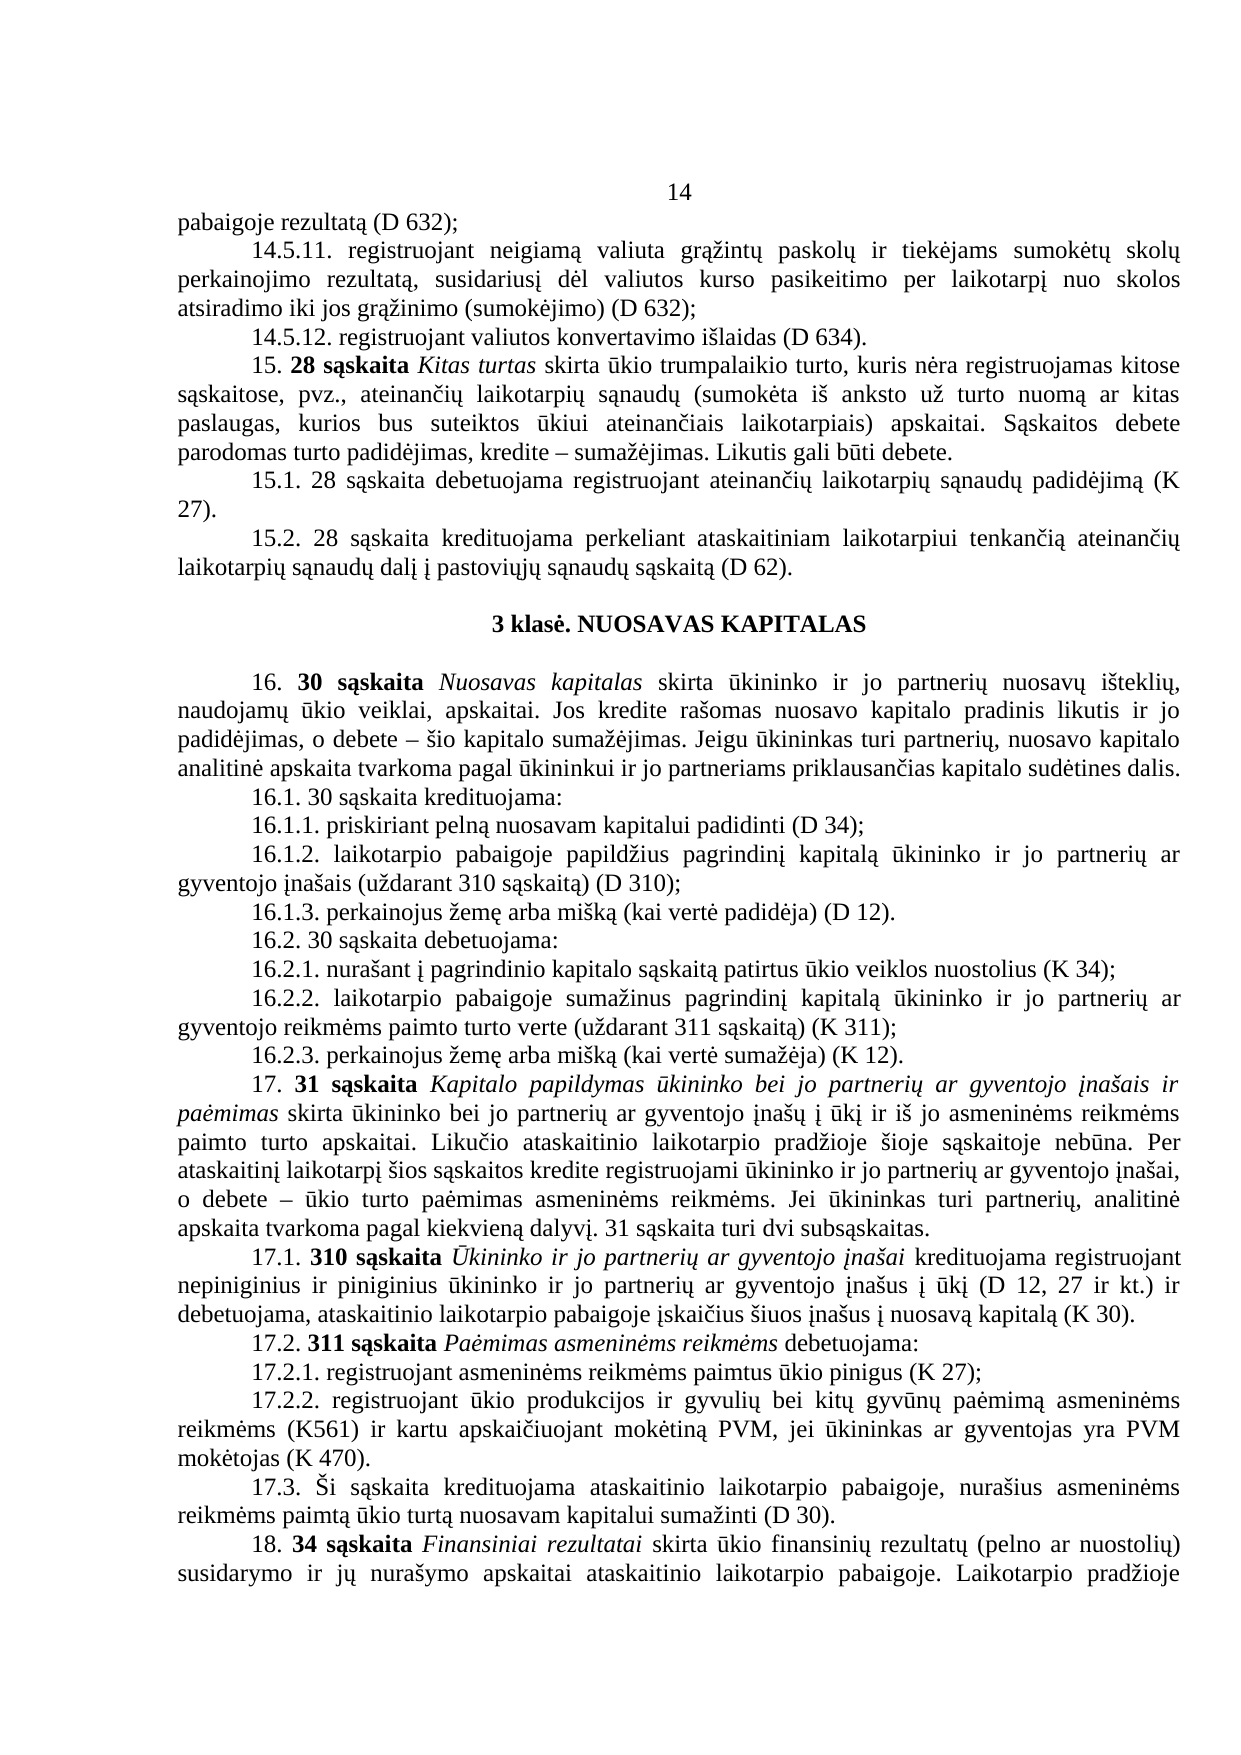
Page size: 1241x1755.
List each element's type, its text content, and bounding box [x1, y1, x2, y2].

text 3 klasė. NUOSAVAS KAPITALAS [177, 609, 1181, 638]
text 16.1.1. priskiriant pelną nuosavam kapitalui padidinti (D 34); [177, 810, 1181, 839]
text 16.2.2. laikotarpio pabaigoje sumažinus pagrindinį kapitalą ūkininko ir jo partnerių ar gyventojo reikmėms paimto turto verte (uždarant 311 sąskaitą) (K 311); [177, 983, 1181, 1040]
text 17.2.2. registruojant ūkio produkcijos ir gyvulių bei kitų gyvūnų paėmimą asmeninėms reikmėms (K561) ir kartu apskaičiuojant mokėtiną PVM, jei ūkininkas ar gyventojas yra PVM mokėtojas (K 470). [177, 1385, 1181, 1472]
text 16.2.1. nurašant į pagrindinio kapitalo sąskaitą patirtus ūkio veiklos nuostolius (K 34); [177, 954, 1181, 983]
text 16.1.3. perkainojus žemę arba mišką (kai vertė padidėja) (D 12). [177, 897, 1181, 925]
text 15.2. 28 sąskaita kredituojama perkeliant ataskaitiniam laikotarpiui tenkančią ateinančių laikotarpių sąnaudų dalį į pastoviųjų sąnaudų sąskaitą (D 62). [177, 523, 1181, 580]
text 16.2. 30 sąskaita debetuojama: [177, 925, 1181, 954]
text 16. 30 sąskaita Nuosavas kapitalas skirta ūkininko ir jo partnerių nuosavų išteklių, naudojamų ūkio veiklai, apskaitai. Jos kredite rašomas nuosavo kapitalo pradinis likutis ir jo padidėjimas, o debete – šio kapitalo sumažėjimas. Jeigu ūkininkas turi partnerių, nuosavo kapitalo analitinė apskaita tvarkoma pagal ūkininkui ir jo partneriams priklausančias kapitalo sudėtines dalis. [177, 667, 1181, 782]
text 17.1. 310 sąskaita Ūkininko ir jo partnerių ar gyventojo įnašai kredituojama registruojant nepiniginius ir piniginius ūkininko ir jo partnerių ar gyventojo įnašus į ūkį (D 12, 27 ir kt.) ir debetuojama, ataskaitinio laikotarpio pabaigoje įskaičius šiuos įnašus į nuosavą kapitalą (K 30). [177, 1242, 1181, 1328]
text 14.5.12. registruojant valiutos konvertavimo išlaidas (D 634). [177, 322, 1181, 350]
text 17.3. Ši sąskaita kredituojama ataskaitinio laikotarpio pabaigoje, nurašius asmeninėms reikmėms paimtą ūkio turtą nuosavam kapitalui sumažinti (D 30). [177, 1472, 1181, 1529]
text 17.2.1. registruojant asmeninėms reikmėms paimtus ūkio pinigus (K 27); [177, 1357, 1181, 1385]
text 17.2. 311 sąskaita Paėmimas asmeninėms reikmėms debetuojama: [177, 1328, 1181, 1357]
text 16.1. 30 sąskaita kredituojama: [177, 782, 1181, 810]
text pabaigoje rezultatą (D 632); [177, 207, 1181, 235]
text 14.5.11. registruojant neigiamą valiuta grąžintų paskolų ir tiekėjams sumokėtų skolų perkainojimo rezultatą, susidariusį dėl valiutos kurso pasikeitimo per laikotarpį nuo skolos atsiradimo iki jos grąžinimo (sumokėjimo) (D 632); [177, 235, 1181, 322]
text 17. 31 sąskaita Kapitalo papildymas ūkininko bei jo partnerių ar gyventojo įnašais ir paėmimas skirta ūkininko bei jo partnerių ar gyventojo įnašų į ūkį ir iš jo asmeninėms reikmėms paimto turto apskaitai. Likučio ataskaitinio laikotarpio pradžioje šioje sąskaitoje nebūna. Per ataskaitinį laikotarpį šios sąskaitos kredite registruojami ūkininko ir jo partnerių ar gyventojo įnašai, o debete – ūkio turto paėmimas asmeninėms reikmėms. Jei ūkininkas turi partnerių, analitinė apskaita tvarkoma pagal kiekvieną dalyvį. 31 sąskaita turi dvi subsąskaitas. [177, 1069, 1181, 1242]
text 15.1. 28 sąskaita debetuojama registruojant ateinančių laikotarpių sąnaudų padidėjimą (K 27). [177, 465, 1181, 523]
text 16.2.3. perkainojus žemę arba mišką (kai vertė sumažėja) (K 12). [177, 1040, 1181, 1069]
text 18. 34 sąskaita Finansiniai rezultatai skirta ūkio finansinių rezultatų (pelno ar nuostolių) susidarymo ir jų nurašymo apskaitai ataskaitinio laikotarpio pabaigoje. Laikotarpio pradžioje [177, 1529, 1181, 1587]
text 15. 28 sąskaita Kitas turtas skirta ūkio trumpalaikio turto, kuris nėra registruojamas kitose sąskaitose, pvz., ateinančių laikotarpių sąnaudų (sumokėta iš anksto už turto nuomą ar kitas paslaugas, kurios bus suteiktos ūkiui ateinančiais laikotarpiais) apskaitai. Sąskaitos debete parodomas turto padidėjimas, kredite – sumažėjimas. Likutis gali būti debete. [177, 350, 1181, 465]
text 16.1.2. laikotarpio pabaigoje papildžius pagrindinį kapitalą ūkininko ir jo partnerių ar gyventojo įnašais (uždarant 310 sąskaitą) (D 310); [177, 839, 1181, 897]
